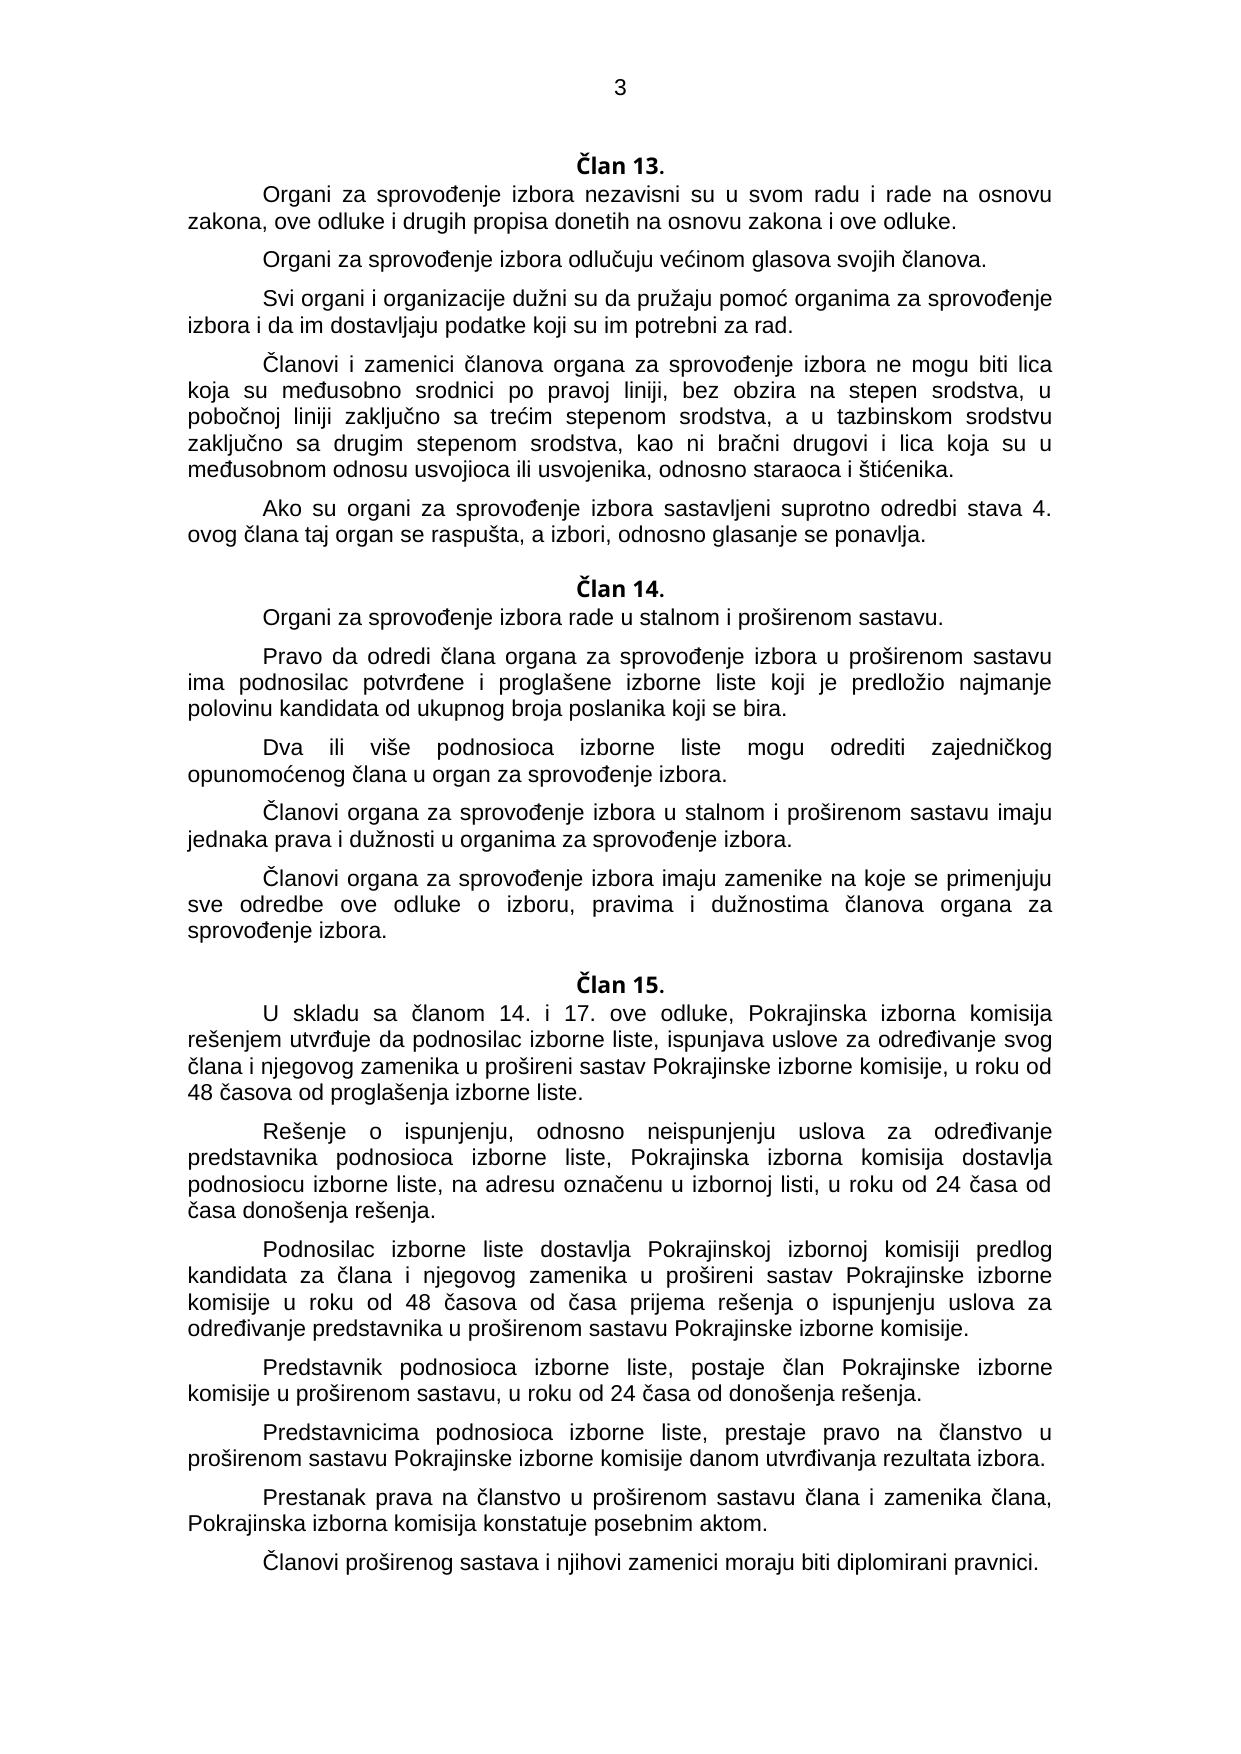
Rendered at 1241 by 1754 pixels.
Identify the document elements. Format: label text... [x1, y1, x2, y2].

text Član 15. [262, 969, 978, 1000]
text Organi za sprovođenje izbora nezavisni su u svom radu i rade na osnovu zakona, ove odluke i drugih propisa donetih na osnovu zakona i ove odluke. [187, 181, 1053, 234]
text Član 13. [262, 150, 978, 181]
text Svi organi i organizacije dužni su da pružaju pomoć organima za sprovođenje izbora i da im dostavljaju podatke koji su im potrebni za rad. [187, 285, 1053, 338]
text Članovi i zamenici članova organa za sprovođenje izbora ne mogu biti lica koja su međusobno srodnici po pravoj liniji, bez obzira na stepen srodstva, u pobočnoj liniji zaključno sa trećim stepenom srodstva, a u tazbinskom srodstvu zaključno sa drugim stepenom srodstva, kao ni bračni drugovi i lica koja su u međusobnom odnosu usvojioca ili usvojenika, odnosno staraoca i štićenika. [187, 351, 1053, 482]
text Rešenje o ispunjenju, odnosno neispunjenju uslova za određivanje predstavnika podnosioca izborne liste, Pokrajinska izborna komisija dostavlja podnosiocu izborne liste, na adresu označenu u izbornoj listi, u roku od 24 časa od časa donošenja rešenja. [187, 1118, 1053, 1223]
text Članovi organa za sprovođenje izbora u stalnom i proširenom sastavu imaju jednaka prava i dužnosti u organima za sprovođenje izbora. [187, 799, 1053, 852]
text Predstavnik podnosioca izborne liste, postaje član Pokrajinske izborne komisije u proširenom sastavu, u roku od 24 časa od donošenja rešenja. [187, 1354, 1053, 1406]
text Ako su organi za sprovođenje izbora sastavljeni suprotno odredbi stava 4. ovog člana taj organ se raspušta, a izbori, odnosno glasanje se ponavlja. [187, 495, 1053, 547]
text Dva ili više podnosioca izborne liste mogu odrediti zajedničkog opunomoćenog člana u organ za sprovođenje izbora. [187, 734, 1053, 787]
text Prestanak prava na članstvo u proširenom sastavu člana i zamenika člana, Pokrajinska izborna komisija konstatuje posebnim aktom. [187, 1484, 1053, 1537]
text Podnosilac izborne liste dostavlja Pokrajinskoj izbornoj komisiji predlog kandidata za člana i njegovog zamenika u prošireni sastav Pokrajinske izborne komisije u roku od 48 časova od časa prijema rešenja o ispunjenju uslova za određivanje predstavnika u proširenom sastavu Pokrajinske izborne komisije. [187, 1236, 1053, 1341]
text Organi za sprovođenje izbora rade u stalnom i proširenom sastavu. [187, 604, 1053, 630]
text Članovi organa za sprovođenje izbora imaju zamenike na koje se primenjuju sve odredbe ove odluke o izboru, pravima i dužnostima članova organa za sprovođenje izbora. [187, 864, 1053, 944]
text Članovi proširenog sastava i njihovi zamenici moraju biti diplomirani pravnici. [187, 1549, 1053, 1576]
text Član 14. [262, 572, 978, 604]
text Predstavnicima podnosioca izborne liste, prestaje pravo na članstvo u proširenom sastavu Pokrajinske izborne komisije danom utvrđivanja rezultata izbora. [187, 1419, 1053, 1472]
text Organi za sprovođenje izbora odlučuju većinom glasova svojih članova. [187, 246, 1053, 273]
text Pravo da odredi člana organa za sprovođenje izbora u proširenom sastavu ima podnosilac potvrđene i proglašene izborne liste koji je predložio najmanje polovinu kandidata od ukupnog broja poslanika koji se bira. [187, 643, 1053, 722]
text U skladu sa članom 14. i 17. ove odluke, Pokrajinska izborna komisija rešenjem utvrđuje da podnosilac izborne liste, ispunjava uslove za određivanje svog člana i njegovog zamenika u prošireni sastav Pokrajinske izborne komisije, u roku od 48 časova od proglašenja izborne liste. [187, 1000, 1053, 1105]
